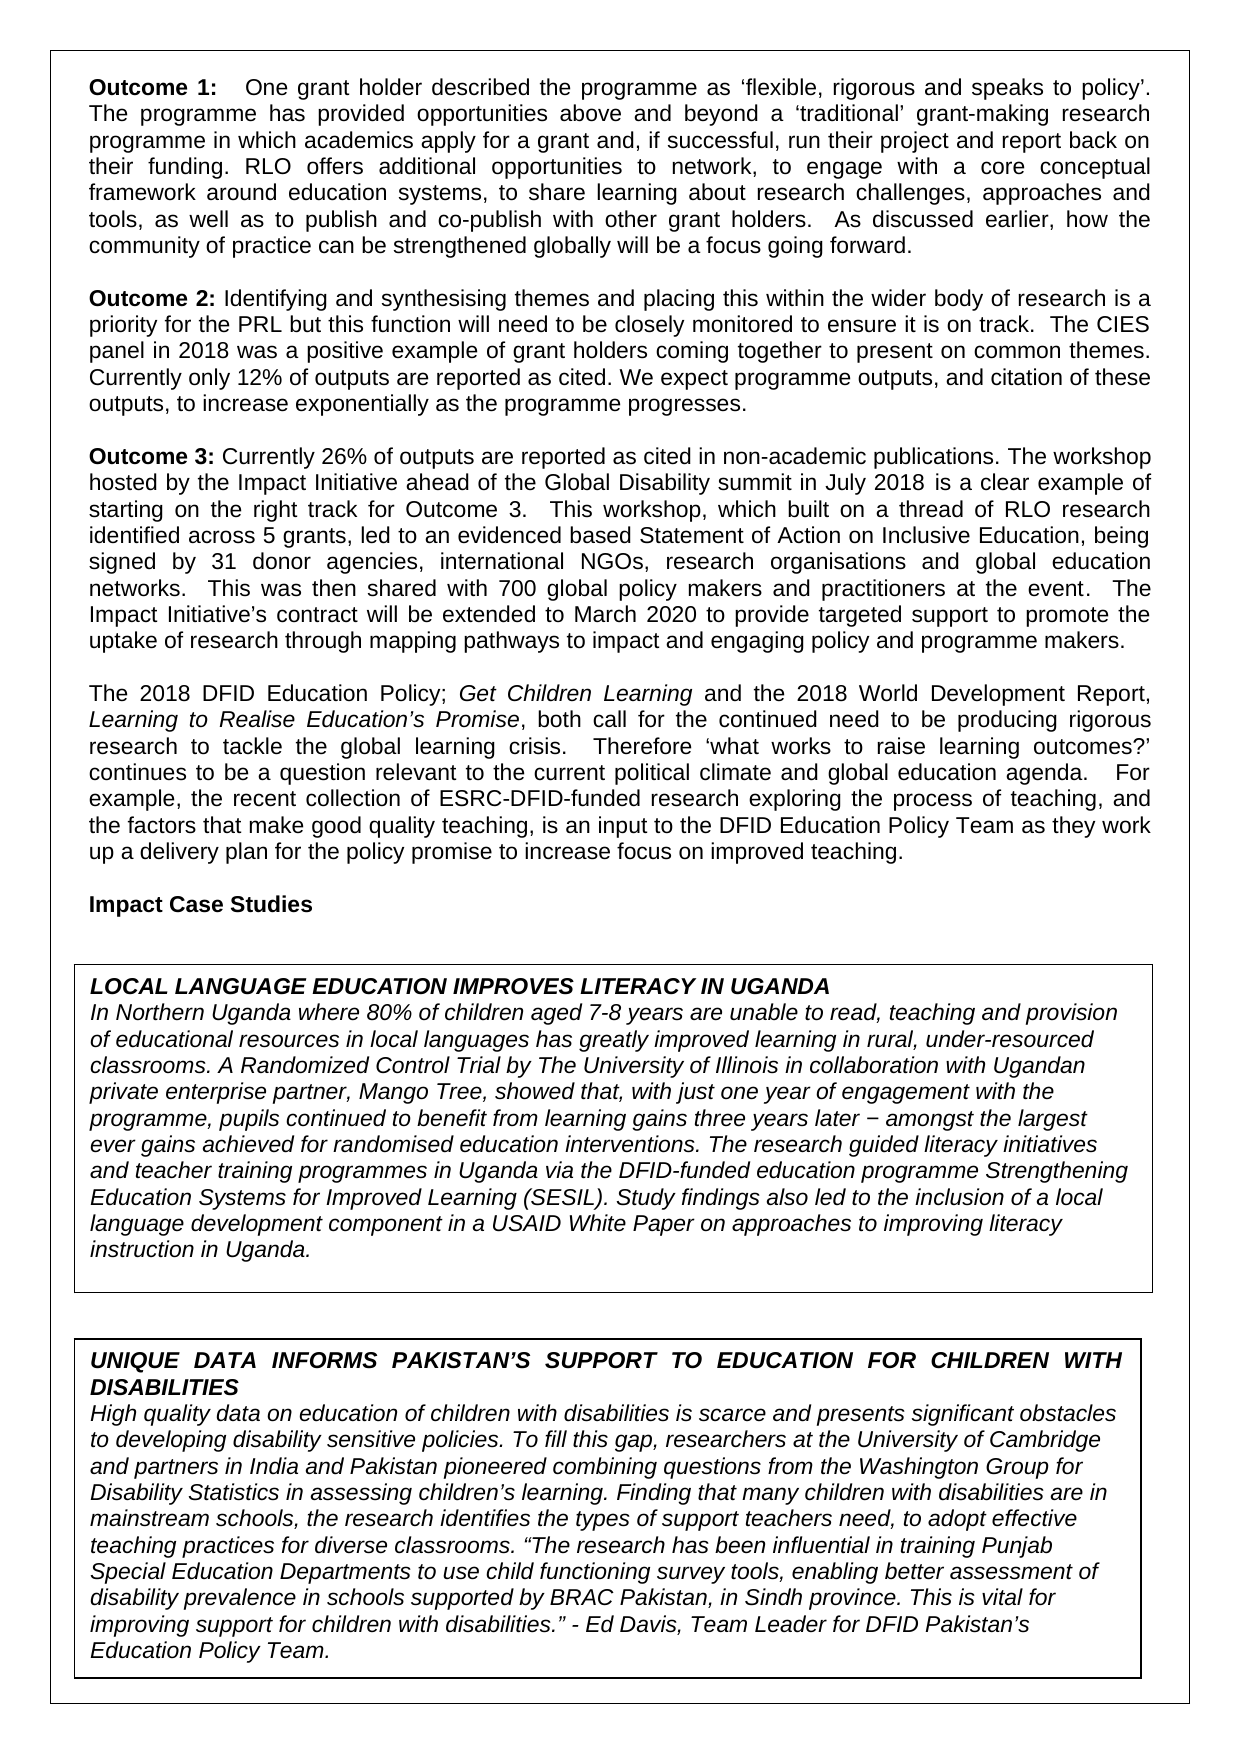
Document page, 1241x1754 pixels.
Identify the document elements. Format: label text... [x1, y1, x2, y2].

text UNIQUE DATA INFORMS PAKISTAN’S SUPPORT TO EDUCATION FOR CHILDREN WITH DISABILITIES [90, 1347, 1126, 1400]
text The 2018 DFID Education Policy; Get Children Learning and the 2018 World Development Report, Learning to Realise Education’s Promise, both call for the continued need to be producing rigorous research to tackle the global learning crisis. Therefore ‘what works to raise learning outcomes?’ continues to be a question relevant to the current political climate and global education agenda. For example, the recent collection of ESRC-DFID-funded research exploring the process of teaching, and the factors that make good quality teaching, is an input to the DFID Education Policy Team as they work up a delivery plan for the policy promise to increase focus on improved teaching. [89, 680, 1152, 864]
text High quality data on education of children with disabilities is scarce and presents significant obstacles to developing disability sensitive policies. To fill this gap, researchers at the University of Cambridge and partners in India and Pakistan pioneered combining questions from the Washington Group for Disability Statistics in assessing children’s learning. Finding that many children with disabilities are in mainstream schools, the research identifies the types of support teachers need, to adopt effective teaching practices for diverse classrooms. “The research has been influential in training Punjab Special Education Departments to use child functioning survey tools, enabling better assessment of disability prevalence in schools supported by BRAC Pakistan, in Sindh province. This is vital for improving support for children with disabilities.” - Ed Davis, Team Leader for DFID Pakistan’s Education Policy Team. [90, 1400, 1126, 1663]
text Outcome 2: Identifying and synthesising themes and placing this within the wider body of research is a priority for the PRL but this function will need to be closely monitored to ensure it is on track. The CIES panel in 2018 was a positive example of grant holders coming together to present on common themes. Currently only 12% of outputs are reported as cited. We expect programme outputs, and citation of these outputs, to increase exponentially as the programme progresses. [89, 285, 1152, 416]
subtitle LOCAL LANGUAGE EDUCATION IMPROVES LITERACY IN UGANDA [90, 973, 1137, 999]
text Impact Case Studies [89, 891, 1152, 917]
text Outcome 1: One grant holder described the programme as ‘flexible, rigorous and speaks to policy’. The programme has provided opportunities above and beyond a ‘traditional’ grant-making research programme in which academics apply for a grant and, if successful, run their project and report back on their funding. RLO offers additional opportunities to network, to engage with a core conceptual framework around education systems, to share learning about research challenges, approaches and tools, as well as to publish and co-publish with other grant holders. As discussed earlier, how the community of practice can be strengthened globally will be a focus going forward. [89, 74, 1152, 258]
text In Northern Uganda where 80% of children aged 7-8 years are unable to read, teaching and provision of educational resources in local languages has greatly improved learning in rural, under-resourced classrooms. A Randomized Control Trial by The University of Illinois in collaboration with Ugandan private enterprise partner, Mango Tree, showed that, with just one year of engagement with the programme, pupils continued to benefit from learning gains three years later − amongst the largest ever gains achieved for randomised education interventions. The research guided literacy initiatives and teacher training programmes in Uganda via the DFID-funded education programme Strengthening Education Systems for Improved Learning (SESIL). Study findings also led to the inclusion of a local language development component in a USAID White Paper on approaches to improving literacy instruction in Uganda. [90, 999, 1137, 1263]
text Outcome 3: Currently 26% of outputs are reported as cited in non-academic publications. The workshop hosted by the Impact Initiative ahead of the Global Disability summit in July 2018 is a clear example of starting on the right track for Outcome 3. This workshop, which built on a thread of RLO research identified across 5 grants, led to an evidenced based Statement of Action on Inclusive Education, being signed by 31 donor agencies, international NGOs, research organisations and global education networks. This was then shared with 700 global policy makers and practitioners at the event. The Impact Initiative’s contract will be extended to March 2020 to provide targeted support to promote the uptake of research through mapping pathways to impact and engaging policy and programme makers. [89, 443, 1152, 654]
